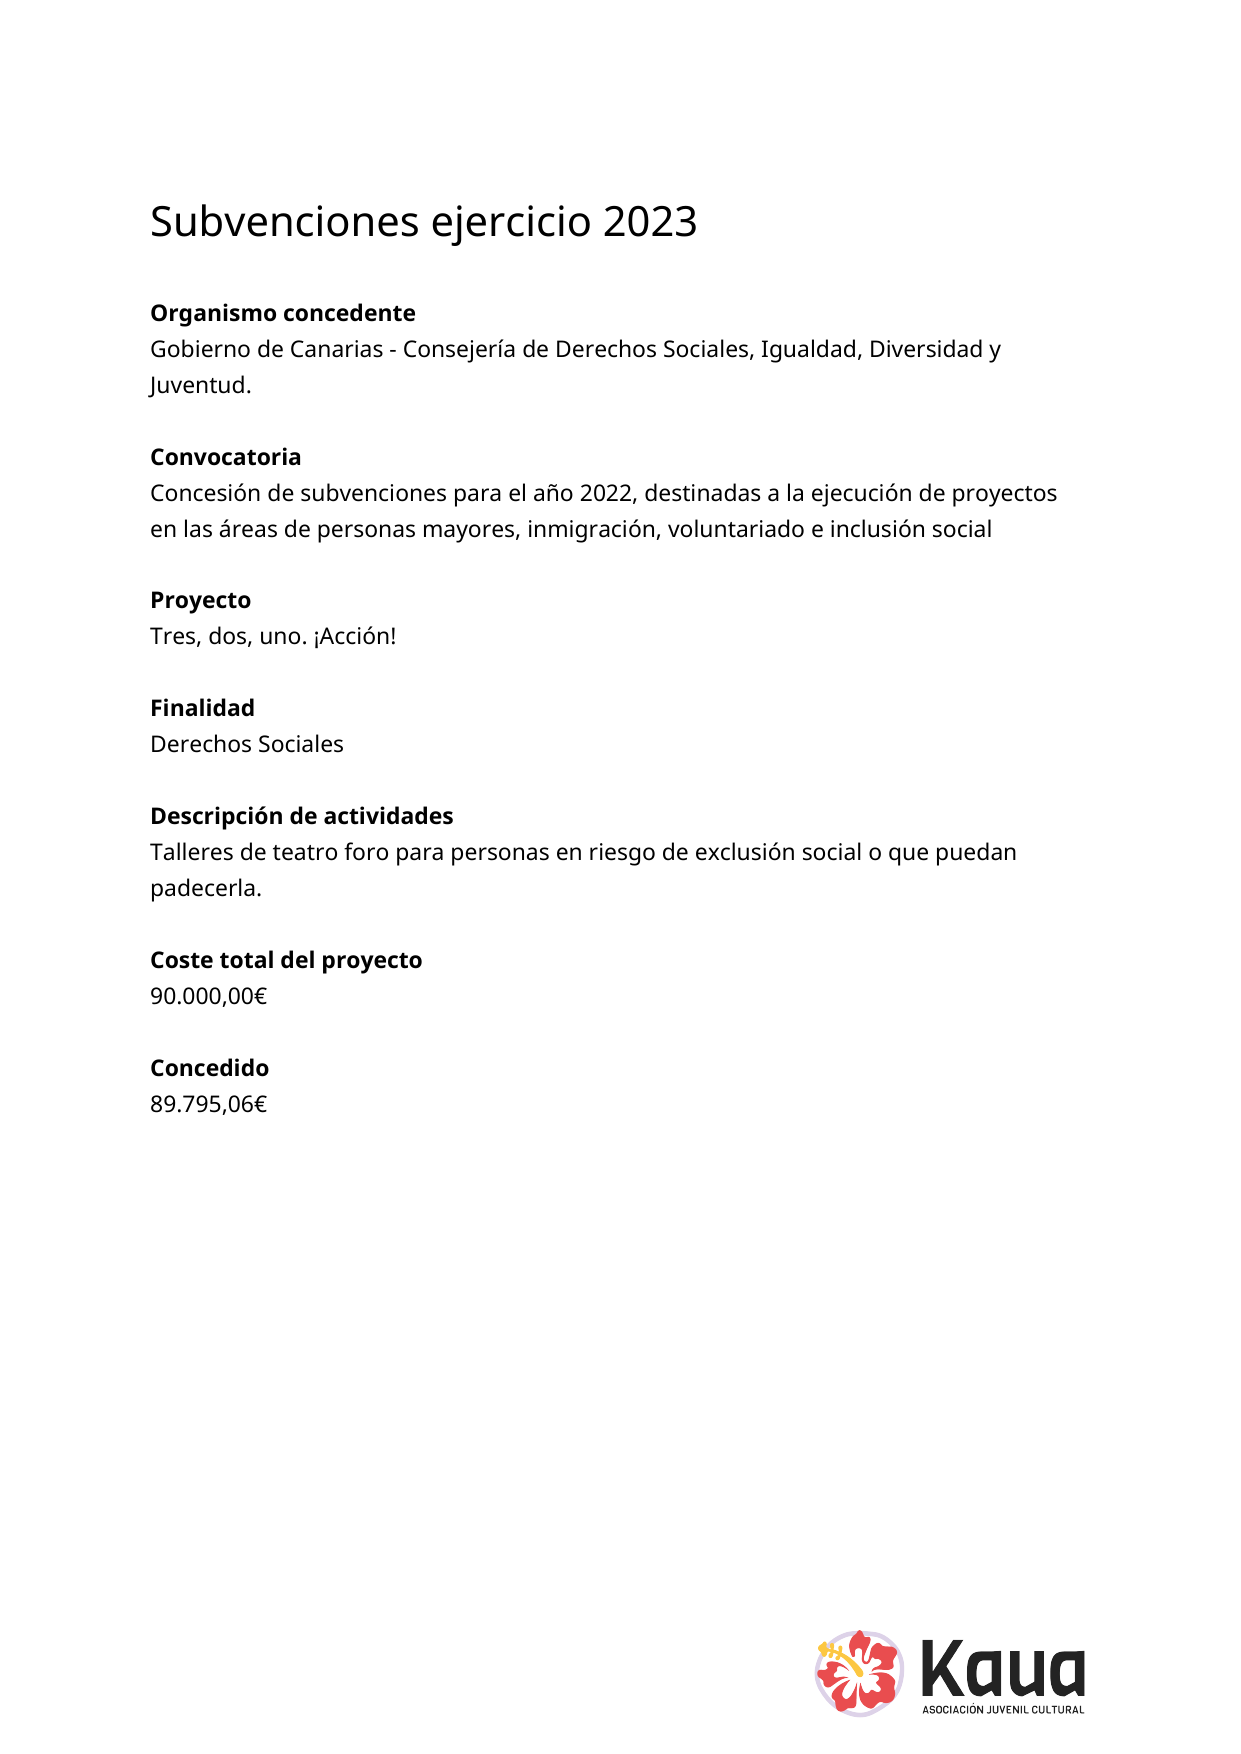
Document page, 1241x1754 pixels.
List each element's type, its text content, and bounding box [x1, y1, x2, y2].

text Tres, dos, uno. ¡Acción! [150, 620, 1090, 652]
subtitle Subvenciones ejercicio 2023 [150, 192, 1090, 248]
text Gobierno de Canarias - Consejería de Derechos Sociales, Igualdad, Diversidad y Juventud. [150, 333, 1090, 400]
text Coste total del proyecto [150, 944, 1090, 975]
text Convocatoria [150, 441, 1090, 472]
text 89.795,06€ [150, 1087, 1090, 1119]
text Organismo concedente [150, 297, 1090, 328]
picture [810, 1626, 1090, 1722]
text 90.000,00€ [150, 980, 1090, 1011]
text Finalidad [150, 692, 1090, 723]
text Concesión de subvenciones para el año 2022, destinadas a la ejecución de proyectos en las áreas de personas mayores, inmigración, voluntariado e inclusión social [150, 477, 1090, 544]
text Descripción de actividades [150, 800, 1090, 831]
text Concedido [150, 1052, 1090, 1083]
text Proyecto [150, 584, 1090, 616]
text Derechos Sociales [150, 728, 1090, 759]
text Talleres de teatro foro para personas en riesgo de exclusión social o que puedan padecerla. [150, 836, 1090, 903]
